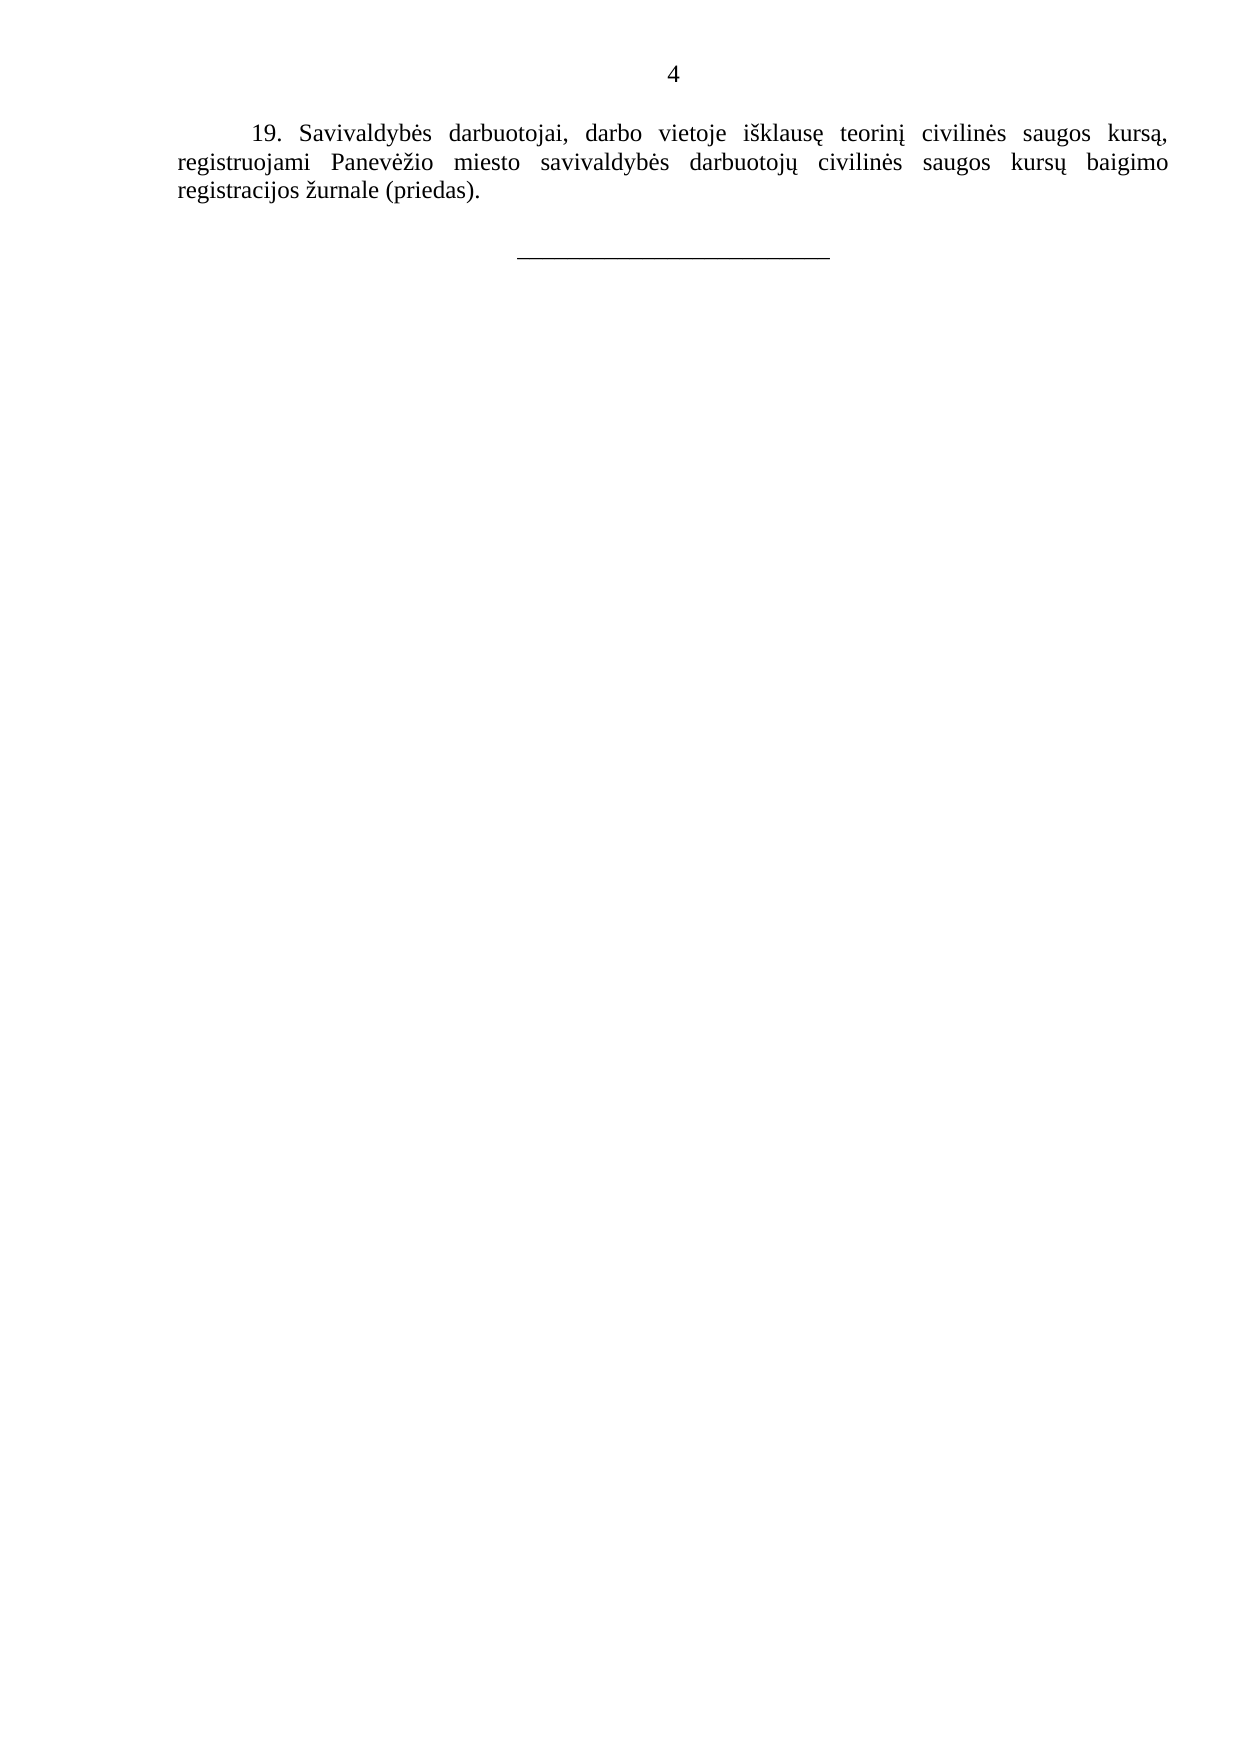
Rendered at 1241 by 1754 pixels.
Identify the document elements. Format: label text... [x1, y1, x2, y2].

text _________________________ [177, 233, 1169, 262]
text 19. Savivaldybės darbuotojai, darbo vietoje išklausę teorinį civilinės saugos kursą, registruojami Panevėžio miesto savivaldybės darbuotojų civilinės saugos kursų baigimo registracijos žurnale (priedas). [177, 118, 1169, 204]
